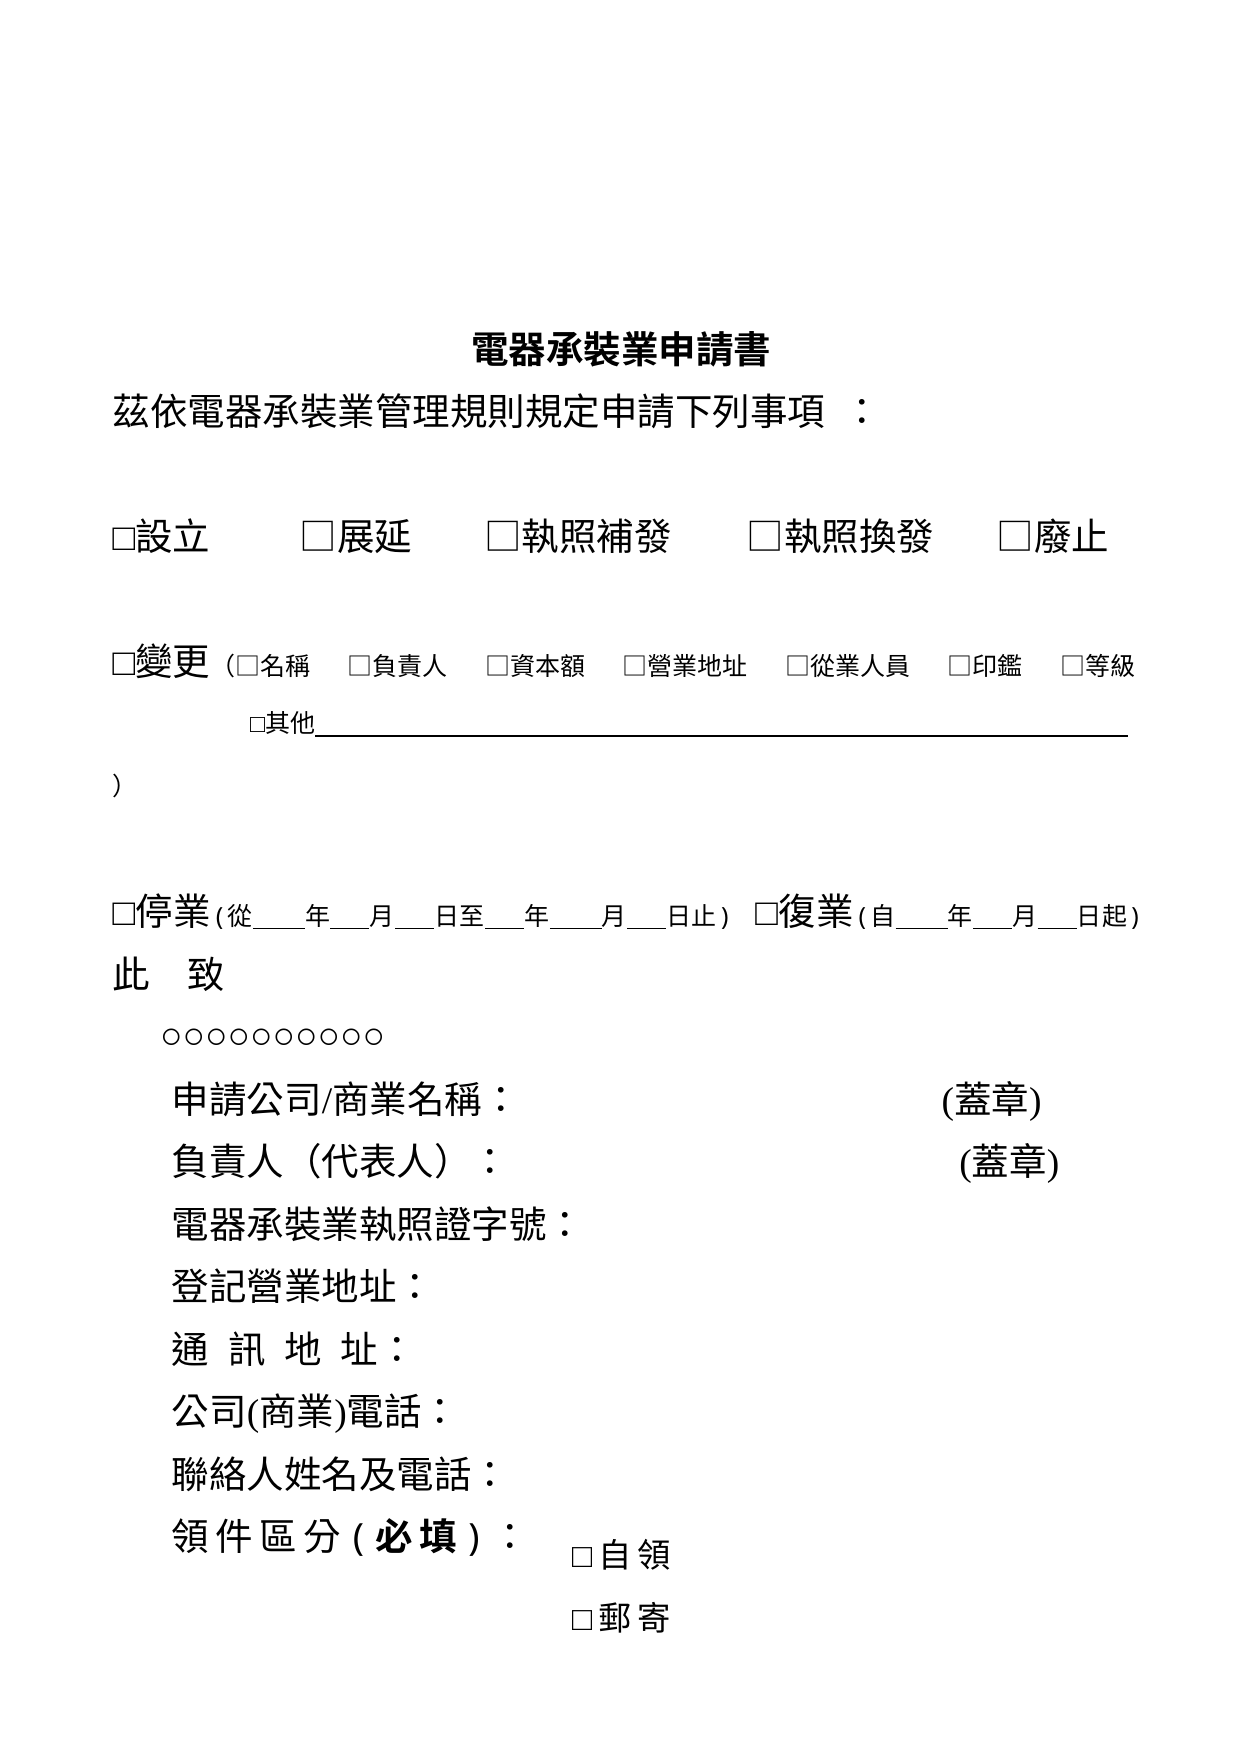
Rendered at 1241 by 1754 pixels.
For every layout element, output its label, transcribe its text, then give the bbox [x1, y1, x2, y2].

text 登記營業地址： [172, 1243, 1144, 1305]
text □變更（□名稱 □負責人 □資本額 □營業地址 □從業人員 □印鑑 □等級 [112, 618, 1144, 680]
text □郵寄 [572, 1605, 1072, 1636]
text 負責人（代表人）： (蓋章) [172, 1118, 1144, 1180]
text 電器承裝業執照證字號： [172, 1180, 1144, 1243]
text 聯絡人姓名及電話： [172, 1430, 1144, 1493]
text 公司(商業)電話： [172, 1368, 1144, 1430]
text □其他 ） [112, 680, 1144, 805]
text ○○○○○○○○○○ [112, 993, 1144, 1055]
text □停業(從 年 月 日至 年 月 日止) □復業(自 年 月 日起) 此 致 [112, 868, 1144, 993]
text □設立 □展延 □執照補發 □執照換發 □廢止 [112, 493, 1144, 555]
text 通 訊 地 址： [172, 1305, 1144, 1368]
text 茲依電器承裝業管理規則規定申請下列事項 ： [112, 368, 1144, 430]
text □自領 [572, 1543, 1072, 1574]
text 電器承裝業申請書 [112, 305, 1144, 368]
text 申請公司/商業名稱： (蓋章) [172, 1055, 1144, 1118]
text 領件區分(必填)： [172, 1493, 1144, 1644]
